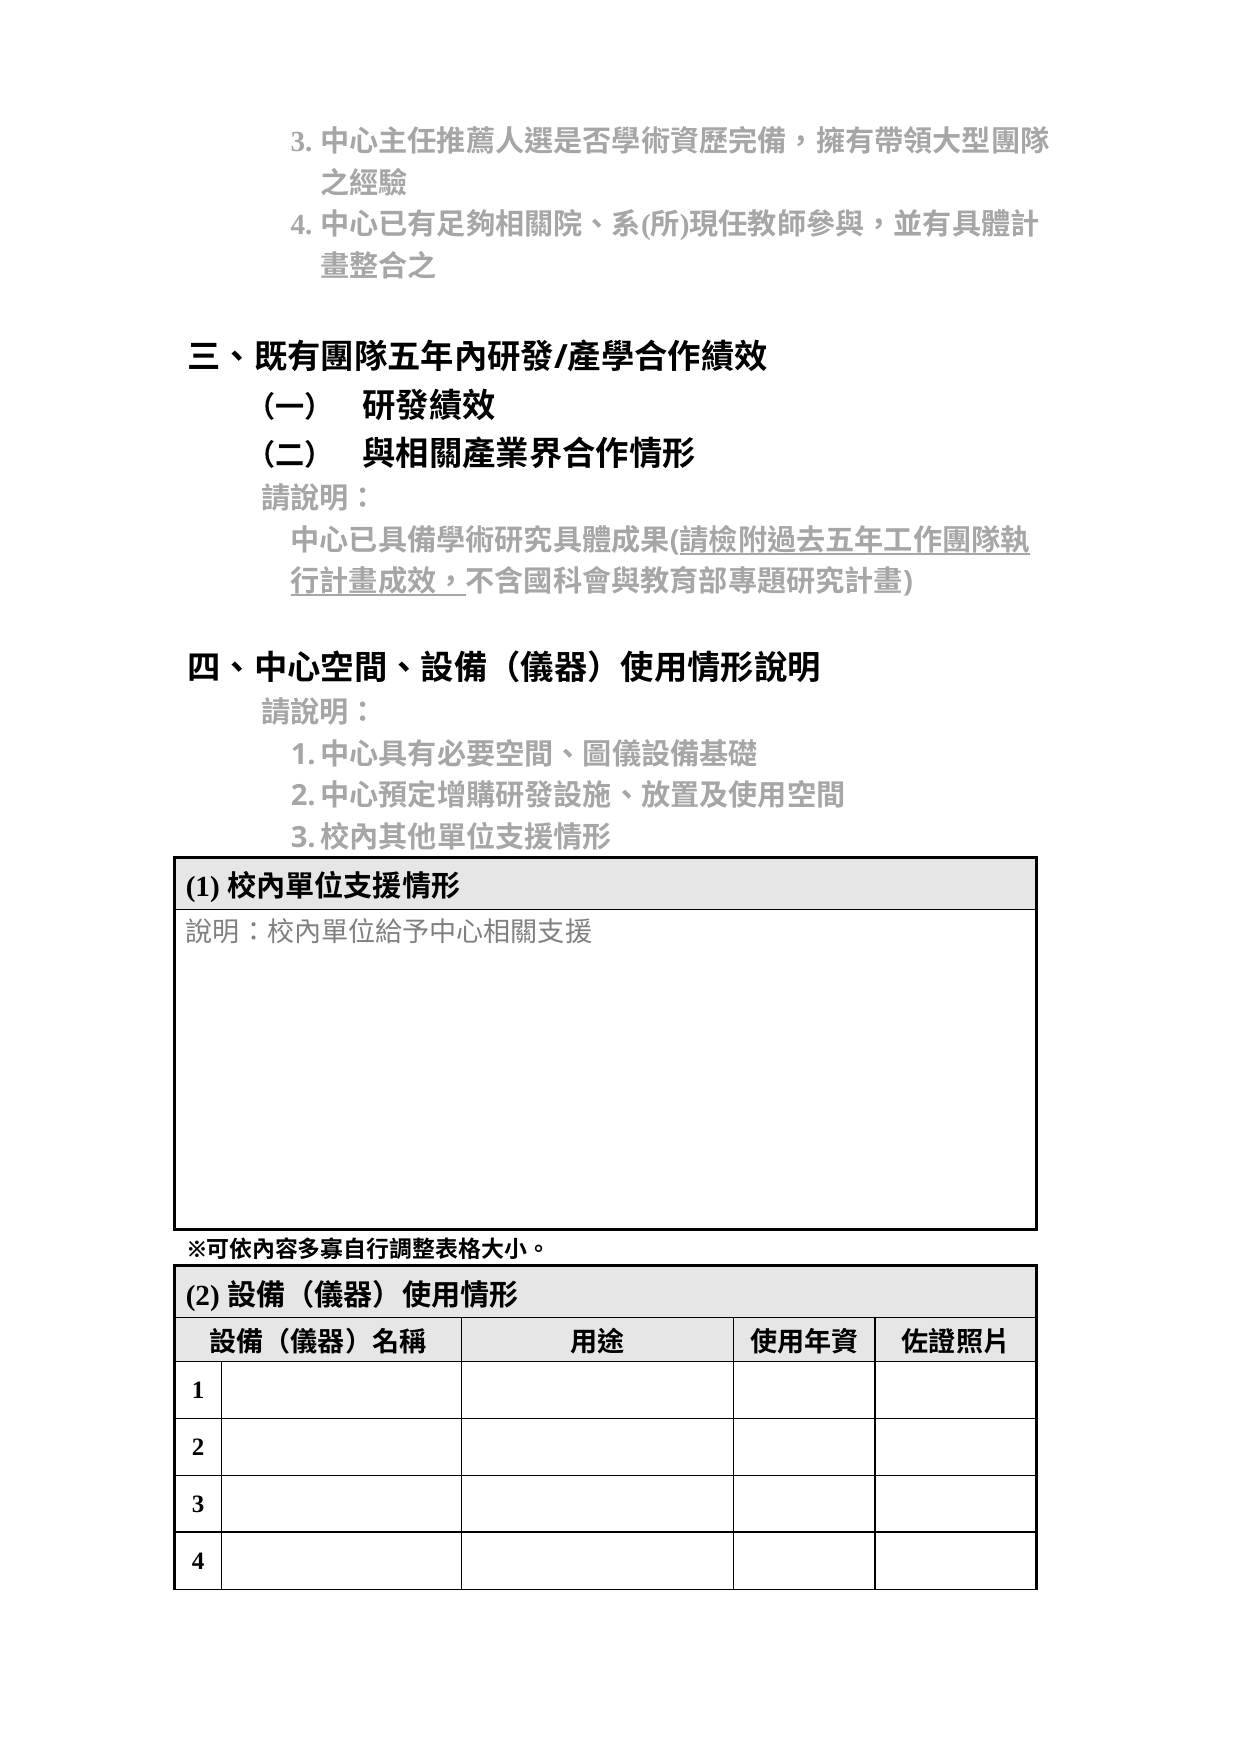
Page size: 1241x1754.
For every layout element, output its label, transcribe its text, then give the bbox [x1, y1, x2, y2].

table_cell [876, 1419, 1035, 1474]
table_cell [222, 1533, 461, 1588]
text ※可依內容多寡自行調整表格大小。 [187, 1231, 1053, 1264]
text 三、既有團隊五年內研發/產學合作績效 [187, 330, 1053, 379]
text 請說明： [261, 689, 1053, 731]
table_cell [734, 1476, 874, 1531]
text 請說明： [261, 475, 1053, 517]
table_cell 2 [176, 1419, 221, 1474]
table_cell 說明：校內單位給予中心相關支援 [176, 910, 1035, 1228]
table_cell [876, 1476, 1035, 1531]
table_cell [222, 1419, 461, 1474]
table_cell [222, 1362, 461, 1417]
table_cell 用途 [462, 1318, 733, 1361]
table_cell 設備（儀器）名稱 [176, 1318, 461, 1361]
table_cell [876, 1533, 1035, 1588]
list 中心具有必要空間、圖儀設備基礎 [291, 731, 1053, 772]
table_cell 佐證照片 [876, 1318, 1035, 1361]
table_cell [462, 1476, 733, 1531]
list 中心已有足夠相關院、系(所)現任教師參與，並有具體計畫整合之 [290, 201, 1053, 285]
table_header (1) 校內單位支援情形 [176, 859, 1035, 909]
table_header (2) 設備（儀器）使用情形 [176, 1267, 1035, 1317]
text （二） 與相關產業界合作情形 [246, 427, 1053, 475]
text 中心已具備學術研究具體成果(請檢附過去五年工作團隊執行計畫成效，不含國科會與教育部專題研究計畫) [290, 517, 1053, 600]
table_cell [462, 1419, 733, 1474]
table_cell [222, 1476, 461, 1531]
table_cell 3 [176, 1476, 221, 1531]
table_cell 使用年資 [734, 1318, 874, 1361]
table_cell 4 [176, 1533, 221, 1588]
text （一） 研發績效 [246, 379, 1053, 427]
list 中心主任推薦人選是否學術資歷完備，擁有帶領大型團隊之經驗 [290, 118, 1053, 201]
text 四、中心空間、設備（儀器）使用情形說明 [187, 641, 1053, 689]
table_cell [462, 1533, 733, 1588]
table_cell [734, 1362, 874, 1417]
table_cell [876, 1362, 1035, 1417]
list 中心預定增購研發設施、放置及使用空間 [291, 772, 1053, 814]
table_cell 1 [176, 1362, 221, 1417]
list 校內其他單位支援情形 [291, 814, 1053, 856]
table_cell [734, 1533, 874, 1588]
table_cell [462, 1362, 733, 1417]
table_cell [734, 1419, 874, 1474]
